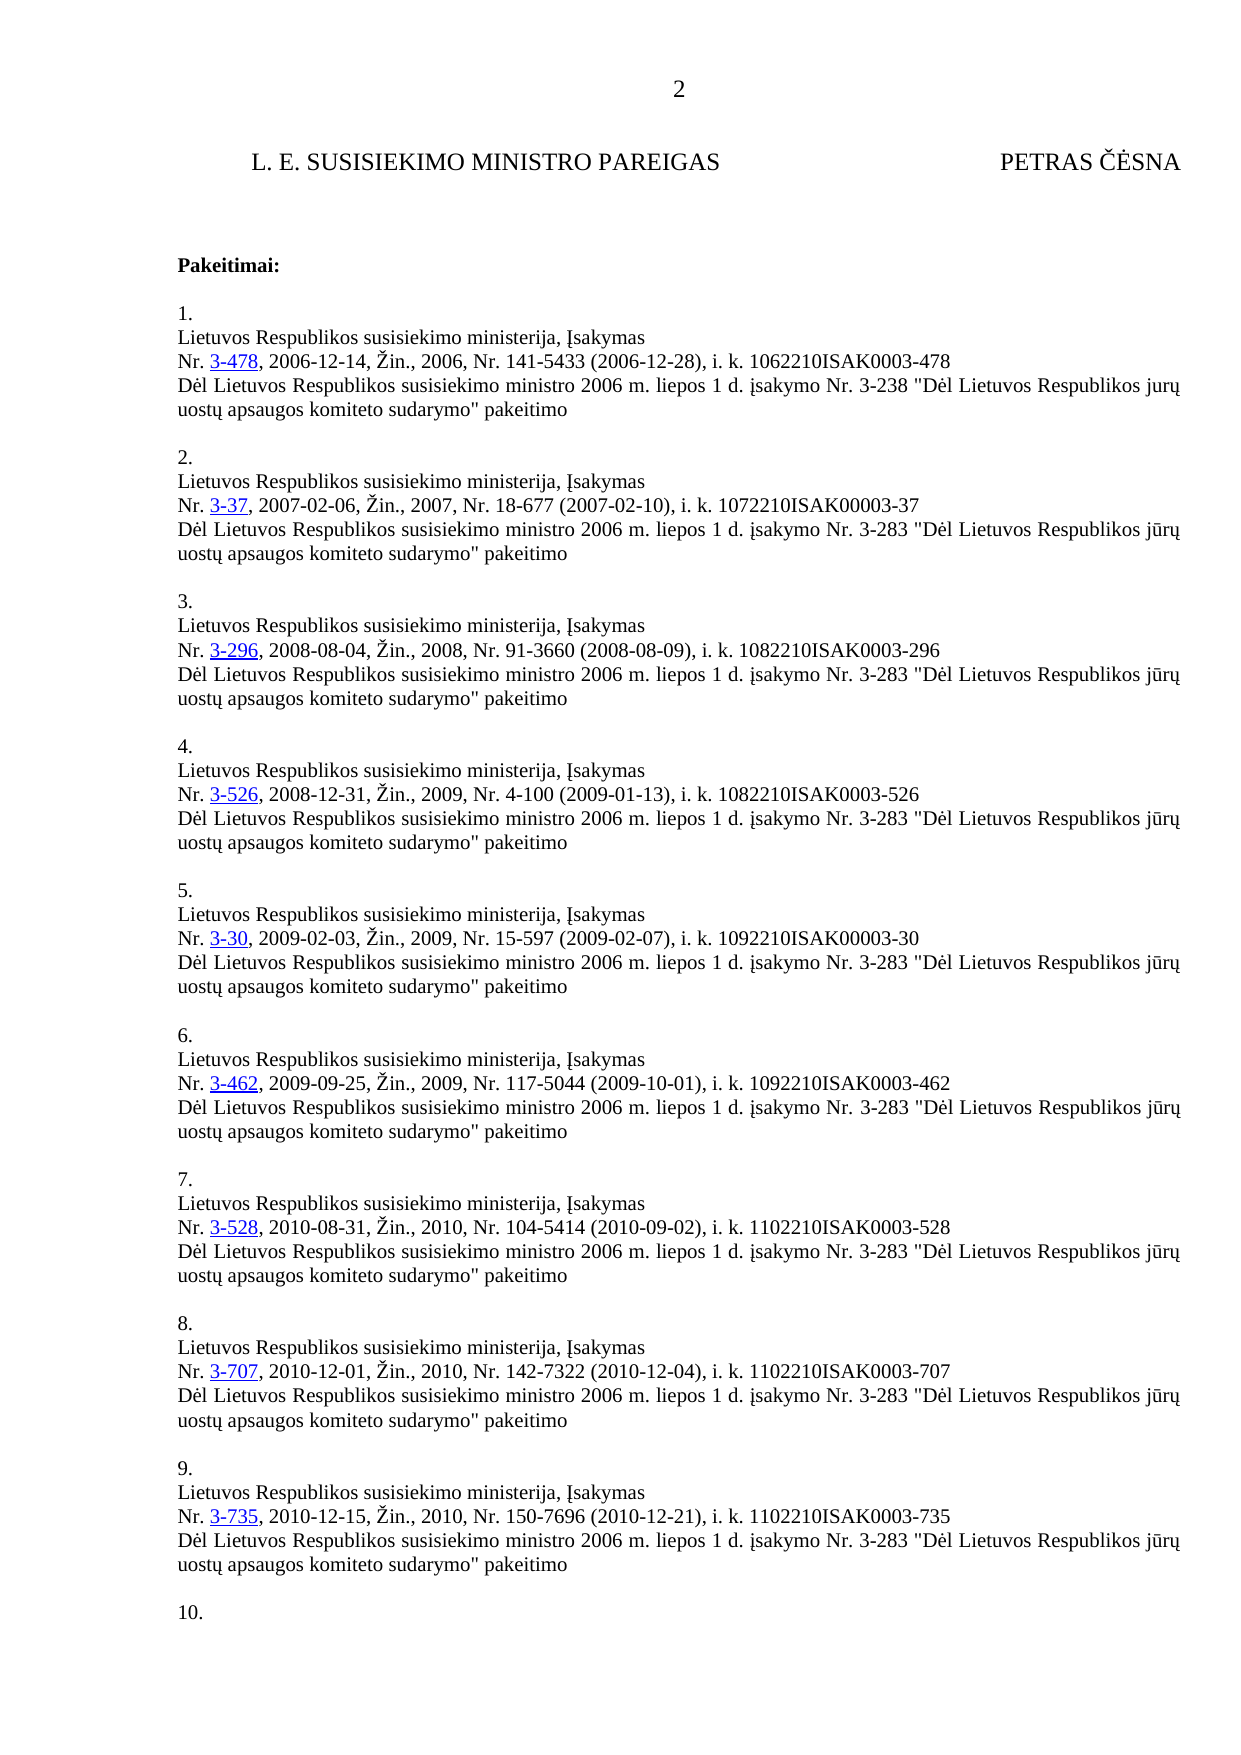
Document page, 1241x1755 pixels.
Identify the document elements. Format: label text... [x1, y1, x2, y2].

text Dėl Lietuvos Respublikos susisiekimo ministro 2006 m. liepos 1 d. įsakymo Nr. 3-238 "Dėl Lietuvos Respublikos jurų uostų apsaugos komiteto sudarymo" pakeitimo [177, 373, 1181, 421]
text Dėl Lietuvos Respublikos susisiekimo ministro 2006 m. liepos 1 d. įsakymo Nr. 3-283 "Dėl Lietuvos Respublikos jūrų uostų apsaugos komiteto sudarymo" pakeitimo [177, 1095, 1181, 1143]
text Nr. 3-707, 2010-12-01, Žin., 2010, Nr. 142-7322 (2010-12-04), i. k. 1102210ISAK0003-707 [177, 1359, 1181, 1383]
text 6. [177, 1022, 1181, 1047]
text Lietuvos Respublikos susisiekimo ministerija, Įsakymas [177, 469, 1181, 493]
text 5. [177, 878, 1181, 902]
text Pakeitimai: [177, 252, 1181, 277]
text 8. [177, 1311, 1181, 1335]
text 1. [177, 301, 1181, 325]
text Dėl Lietuvos Respublikos susisiekimo ministro 2006 m. liepos 1 d. įsakymo Nr. 3-283 "Dėl Lietuvos Respublikos jūrų uostų apsaugos komiteto sudarymo" pakeitimo [177, 1528, 1181, 1576]
text 4. [177, 734, 1181, 758]
text Nr. 3-526, 2008-12-31, Žin., 2009, Nr. 4-100 (2009-01-13), i. k. 1082210ISAK0003-526 [177, 782, 1181, 806]
text Lietuvos Respublikos susisiekimo ministerija, Įsakymas [177, 758, 1181, 782]
text Lietuvos Respublikos susisiekimo ministerija, Įsakymas [177, 902, 1181, 926]
text Dėl Lietuvos Respublikos susisiekimo ministro 2006 m. liepos 1 d. įsakymo Nr. 3-283 "Dėl Lietuvos Respublikos jūrų uostų apsaugos komiteto sudarymo" pakeitimo [177, 806, 1181, 854]
text 7. [177, 1167, 1181, 1191]
text 2. [177, 445, 1181, 469]
text Lietuvos Respublikos susisiekimo ministerija, Įsakymas [177, 1335, 1181, 1359]
text Dėl Lietuvos Respublikos susisiekimo ministro 2006 m. liepos 1 d. įsakymo Nr. 3-283 "Dėl Lietuvos Respublikos jūrų uostų apsaugos komiteto sudarymo" pakeitimo [177, 662, 1181, 710]
text Lietuvos Respublikos susisiekimo ministerija, Įsakymas [177, 1047, 1181, 1071]
text L. E. SUSISIEKIMO MINISTRO PAREIGAS PETRAS ČĖSNA [177, 147, 1181, 176]
text Nr. 3-462, 2009-09-25, Žin., 2009, Nr. 117-5044 (2009-10-01), i. k. 1092210ISAK0003-462 [177, 1071, 1181, 1095]
text Nr. 3-37, 2007-02-06, Žin., 2007, Nr. 18-677 (2007-02-10), i. k. 1072210ISAK00003-37 [177, 493, 1181, 517]
text Dėl Lietuvos Respublikos susisiekimo ministro 2006 m. liepos 1 d. įsakymo Nr. 3-283 "Dėl Lietuvos Respublikos jūrų uostų apsaugos komiteto sudarymo" pakeitimo [177, 950, 1181, 998]
text 9. [177, 1456, 1181, 1480]
text Dėl Lietuvos Respublikos susisiekimo ministro 2006 m. liepos 1 d. įsakymo Nr. 3-283 "Dėl Lietuvos Respublikos jūrų uostų apsaugos komiteto sudarymo" pakeitimo [177, 1383, 1181, 1432]
text Lietuvos Respublikos susisiekimo ministerija, Įsakymas [177, 613, 1181, 637]
text Lietuvos Respublikos susisiekimo ministerija, Įsakymas [177, 325, 1181, 349]
text Lietuvos Respublikos susisiekimo ministerija, Įsakymas [177, 1191, 1181, 1215]
text 10. [177, 1600, 1181, 1624]
text Lietuvos Respublikos susisiekimo ministerija, Įsakymas [177, 1480, 1181, 1504]
text Dėl Lietuvos Respublikos susisiekimo ministro 2006 m. liepos 1 d. įsakymo Nr. 3-283 "Dėl Lietuvos Respublikos jūrų uostų apsaugos komiteto sudarymo" pakeitimo [177, 1239, 1181, 1287]
text Nr. 3-528, 2010-08-31, Žin., 2010, Nr. 104-5414 (2010-09-02), i. k. 1102210ISAK0003-528 [177, 1215, 1181, 1239]
text Nr. 3-735, 2010-12-15, Žin., 2010, Nr. 150-7696 (2010-12-21), i. k. 1102210ISAK0003-735 [177, 1504, 1181, 1528]
text Nr. 3-296, 2008-08-04, Žin., 2008, Nr. 91-3660 (2008-08-09), i. k. 1082210ISAK0003-296 [177, 637, 1181, 662]
text 3. [177, 589, 1181, 613]
text Dėl Lietuvos Respublikos susisiekimo ministro 2006 m. liepos 1 d. įsakymo Nr. 3-283 "Dėl Lietuvos Respublikos jūrų uostų apsaugos komiteto sudarymo" pakeitimo [177, 517, 1181, 565]
text Nr. 3-478, 2006-12-14, Žin., 2006, Nr. 141-5433 (2006-12-28), i. k. 1062210ISAK0003-478 [177, 349, 1181, 373]
text Nr. 3-30, 2009-02-03, Žin., 2009, Nr. 15-597 (2009-02-07), i. k. 1092210ISAK00003-30 [177, 926, 1181, 950]
